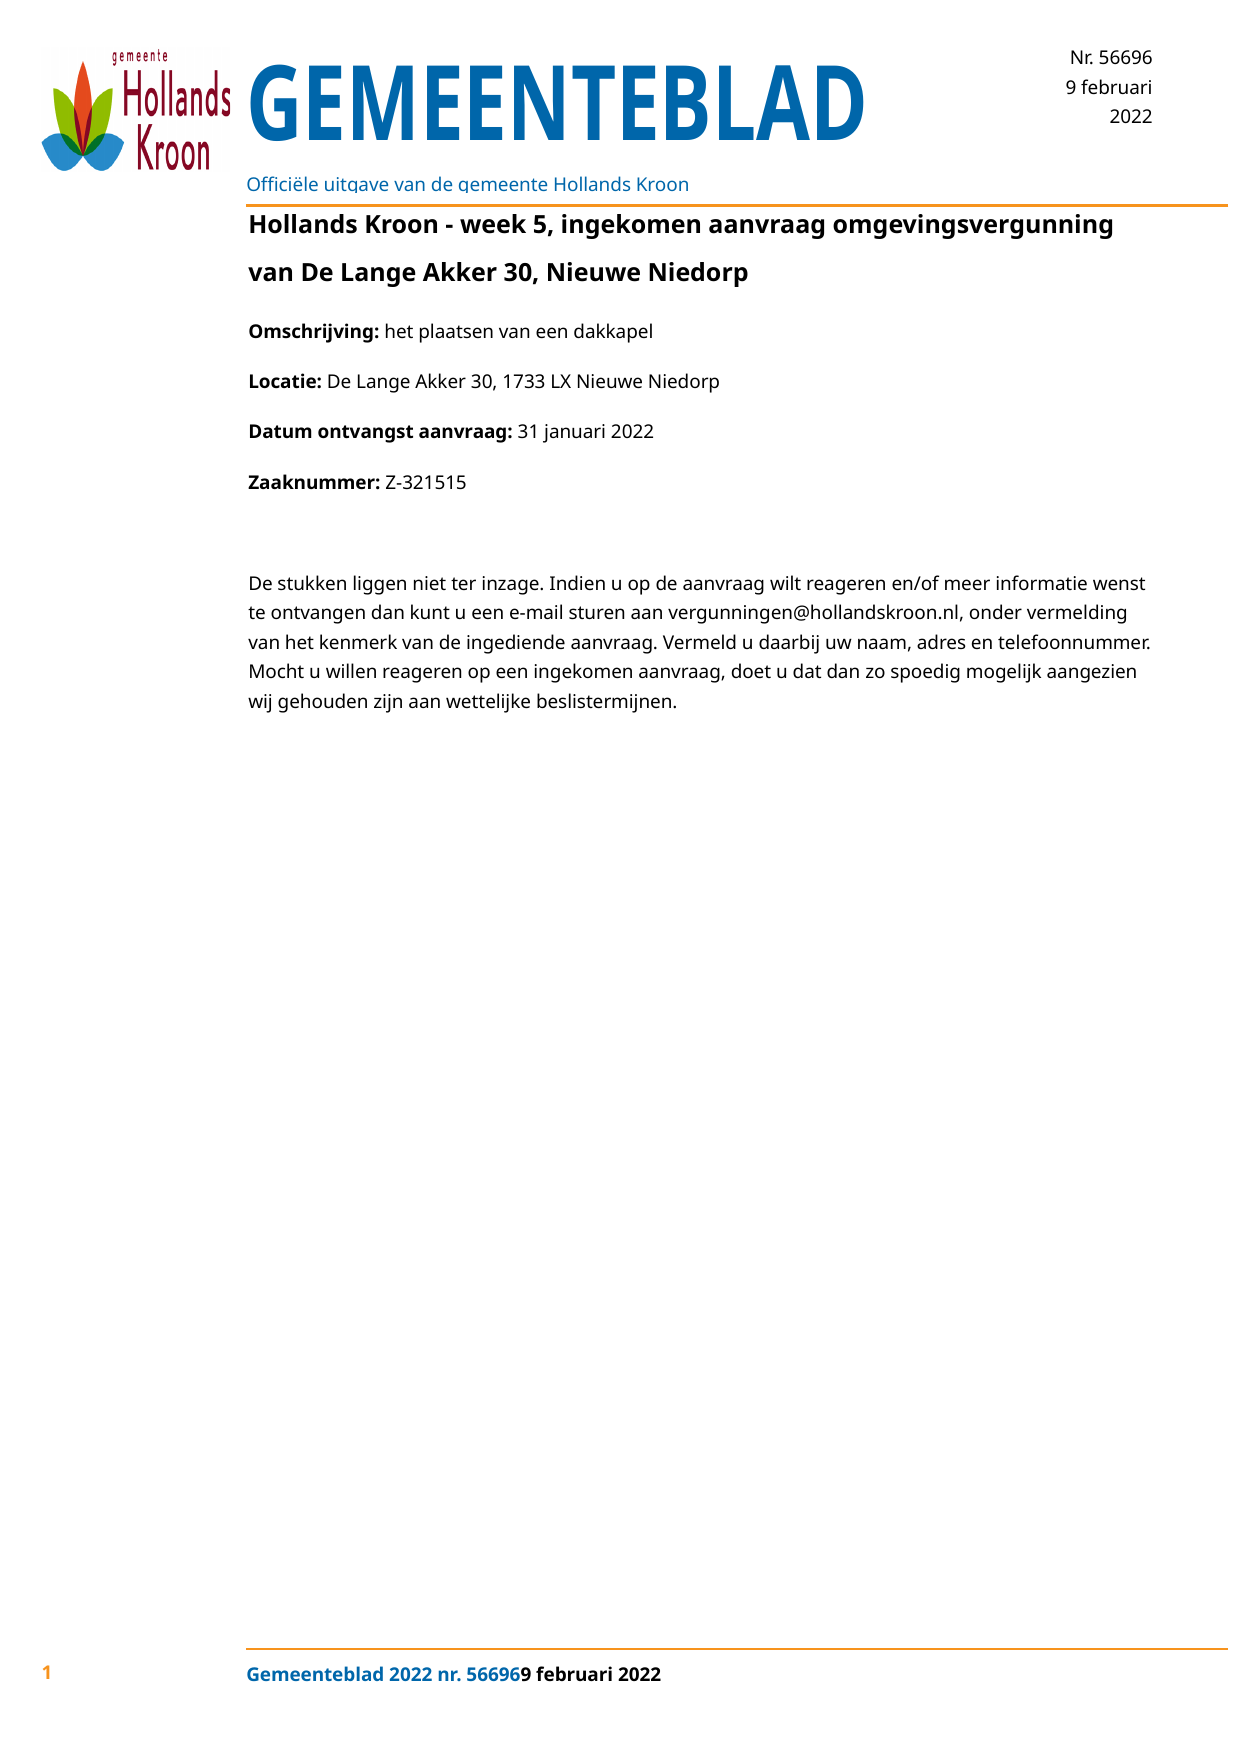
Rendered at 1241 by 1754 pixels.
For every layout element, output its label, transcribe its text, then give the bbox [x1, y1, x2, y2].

picture [41, 47, 231, 172]
text Datum ontvangst aanvraag: 31 januari 2022 [248, 419, 1152, 444]
text De stukken liggen niet ter inzage. Indien u op de aanvraag wilt reageren en/of meer informatie wenst te ontvangen dan kunt u een e-mail sturen aan vergunningen@hollandskroon.nl, onder vermelding van het kenmerk van de ingediende aanvraag. Vermeld u daarbij uw naam, adres en telefoonnummer. Mocht u willen reageren op een ingekomen aanvraag, doet u dat dan zo spoedig mogelijk aangezien wij gehouden zijn aan wettelijke beslistermijnen. [248, 570, 1152, 714]
text Zaaknummer: Z-321515 [248, 469, 1152, 495]
text Locatie: De Lange Akker 30, 1733 LX Nieuwe Niedorp [248, 368, 1152, 394]
text Omschrijving: het plaatsen van een dakkapel [248, 318, 1152, 344]
text Hollands Kroon - week 5, ingekomen aanvraag omgevingsvergunning van De Lange Akker 30, Nieuwe Niedorp [248, 207, 1152, 288]
